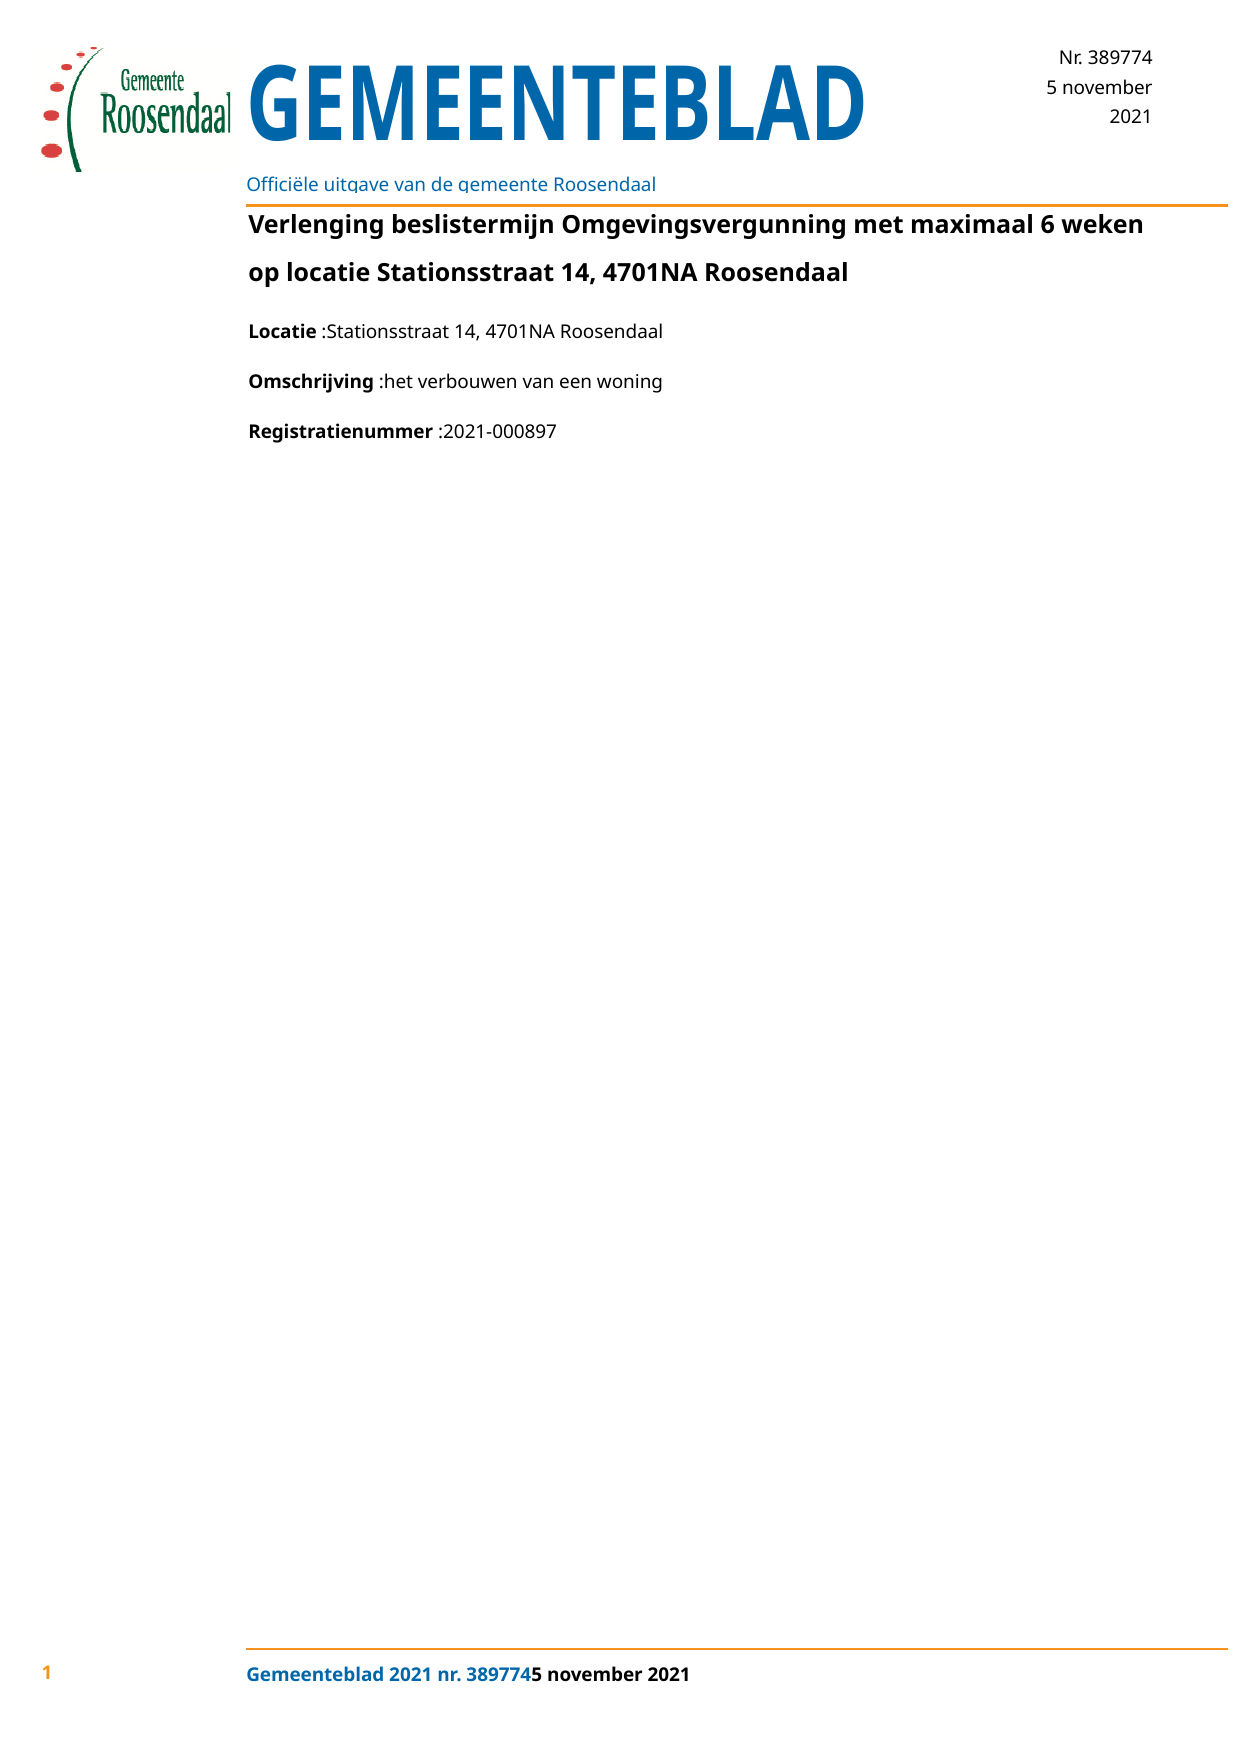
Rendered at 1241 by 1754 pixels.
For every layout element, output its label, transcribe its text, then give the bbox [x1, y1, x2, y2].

text Locatie :Stationsstraat 14, 4701NA Roosendaal [248, 318, 1152, 344]
picture [41, 47, 231, 172]
text Omschrijving :het verbouwen van een woning [248, 368, 1152, 394]
text Verlenging beslistermijn Omgevingsvergunning met maximaal 6 weken op locatie Stationsstraat 14, 4701NA Roosendaal [248, 207, 1152, 288]
text Registratienummer :2021-000897 [248, 419, 1152, 444]
